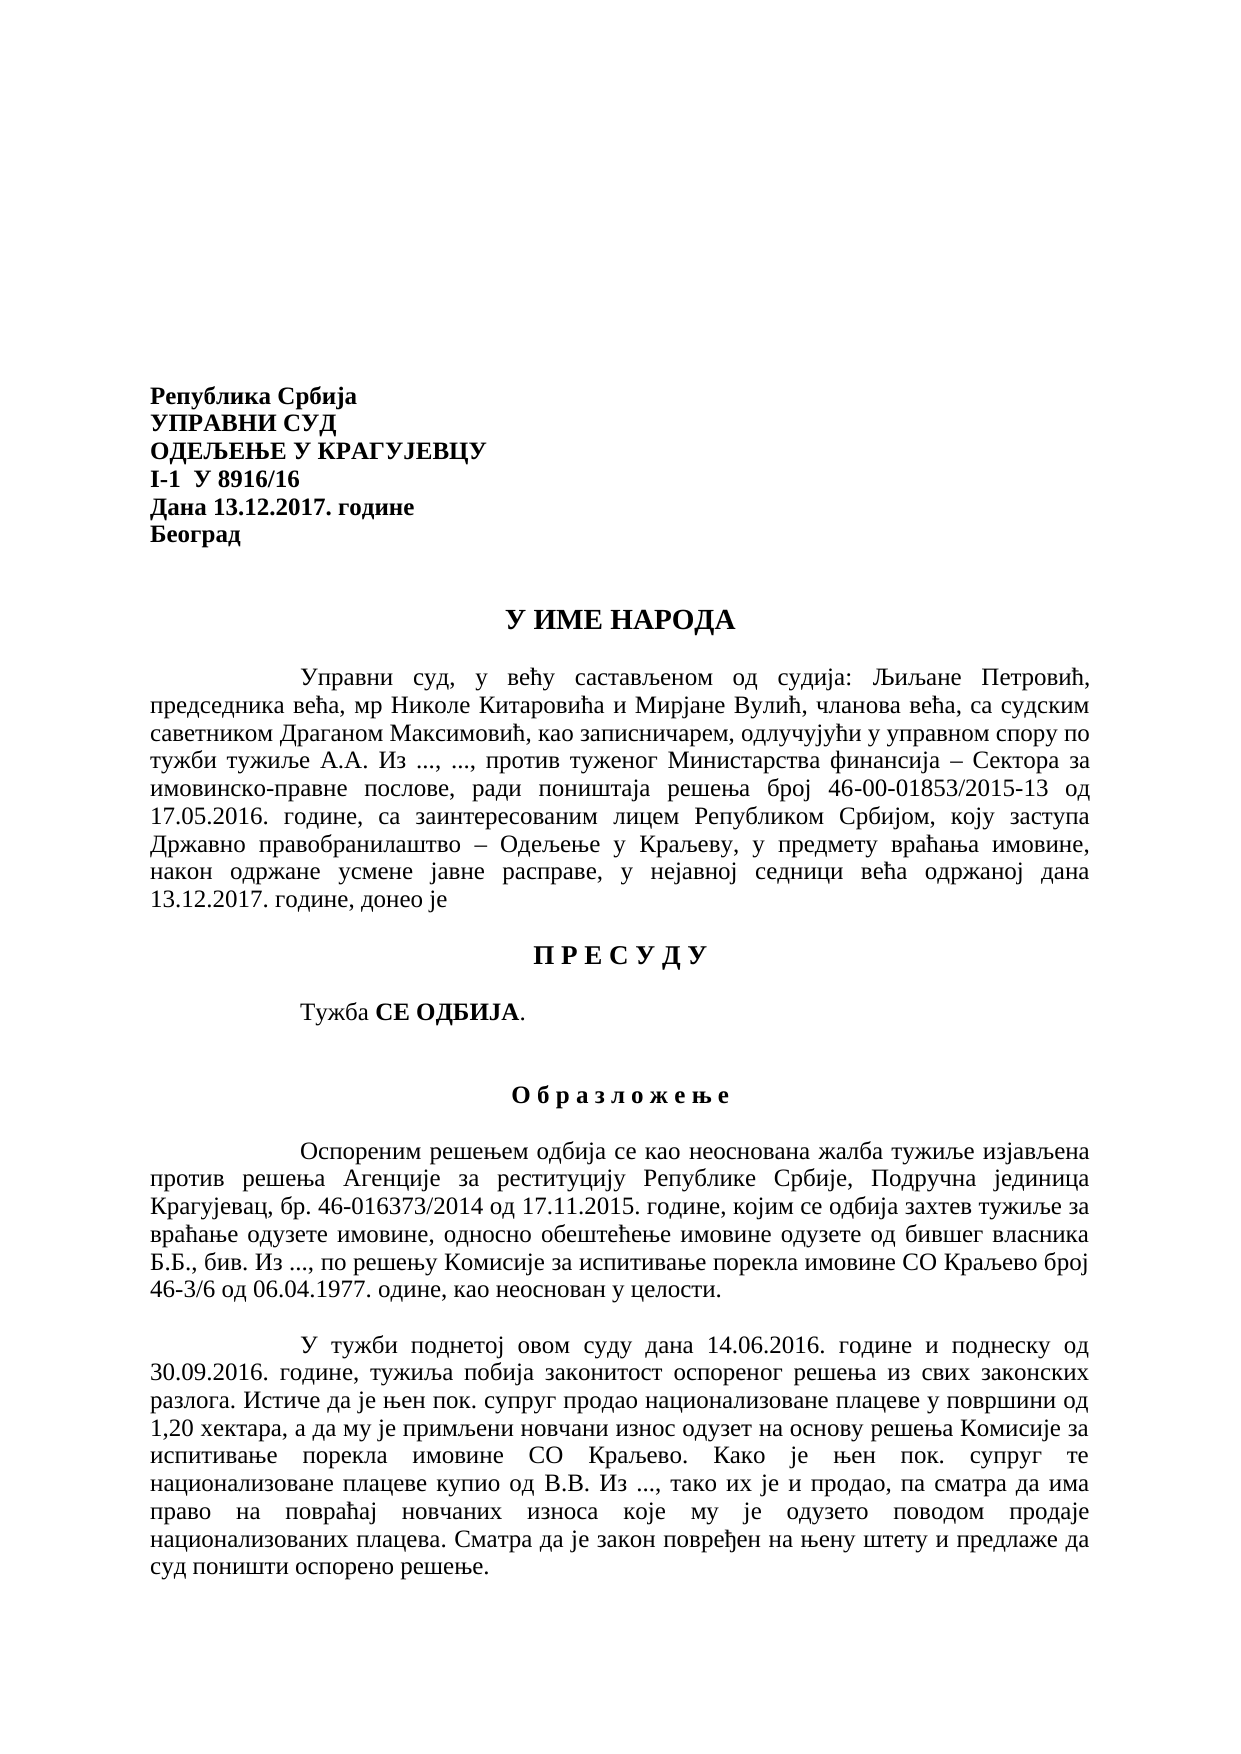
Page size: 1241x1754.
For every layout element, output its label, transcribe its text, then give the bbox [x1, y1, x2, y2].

text У ИМЕ НАРОДА [150, 603, 1090, 636]
text Тужба СЕ ОДБИЈА. [150, 998, 1090, 1026]
text ОДEЉЕЊЕ У КРАГУЈЕВЦУ [150, 437, 1090, 465]
text О б р а з л о ж е њ е [150, 1081, 1090, 1109]
text Република Србија [150, 382, 1090, 409]
text У тужби поднетој овом суду дана 14.06.2016. године и поднеску од 30.09.2016. године, тужиља побија законитост оспореног решења из свих законских разлога. Истиче да је њен пок. супруг продао национализоване плацеве у површини од 1,20 хектара, а да му је примљени новчани износ одузет на основу решења Комисије за испитивање порекла имовине СО Краљево. Како је њен пок. супруг те национализоване плацеве купио од В.В. Из ..., тако их је и продао, па сматра да има право на повраћај новчаних износа које му је одузето поводом продаје национализованих плацева. Сматра да је закон повређен на њену штету и предлаже да суд поништи оспорено решење. [150, 1331, 1090, 1580]
text Управни суд, у већу састављеном од судија: Љиљане Петровић, председника већа, мр Николе Китаровића и Мирјане Вулић, чланова већа, са судским саветником Драганом Максимовић, као записничарем, одлучујући у управном спору по тужби тужиље А.А. Из ..., ..., против туженог Министарствa финансија – Сектора за имовинско-правне послове, ради поништаја решења број 46-00-01853/2015-13 од 17.05.2016. године, са заинтересованим лицем Републиком Србијом, коју заступа Државно правобранилаштво – Одељење у Краљеву, у предмету враћања имовине, након одржане усмене јавне расправе, у нејавној седници већа одржаној дана 13.12.2017. године, донео је [150, 663, 1090, 913]
text Београд [150, 520, 1090, 548]
text УПРАВНИ СУД [150, 409, 1090, 437]
text I-1 У 8916/16 [150, 465, 1090, 493]
text Оспореним решењем одбија се као неоснована жалба тужиље изјављена против решења Агенције за реституцију Републике Србије, Подручна јединица Крагујевац, бр. 46-016373/2014 од 17.11.2015. године, којим се одбија захтев тужиље за враћање одузете имовине, односно обештећење имовине одузете од бившег власника Б.Б., бив. Из ..., по решењу Комисије за испитивање порекла имовине СО Краљево број 46-3/6 од 06.04.1977. одине, као неоснован у целости. [150, 1137, 1090, 1303]
text Дана 13.12.2017. године [150, 493, 1090, 520]
text П Р Е С У Д У [150, 941, 1090, 971]
